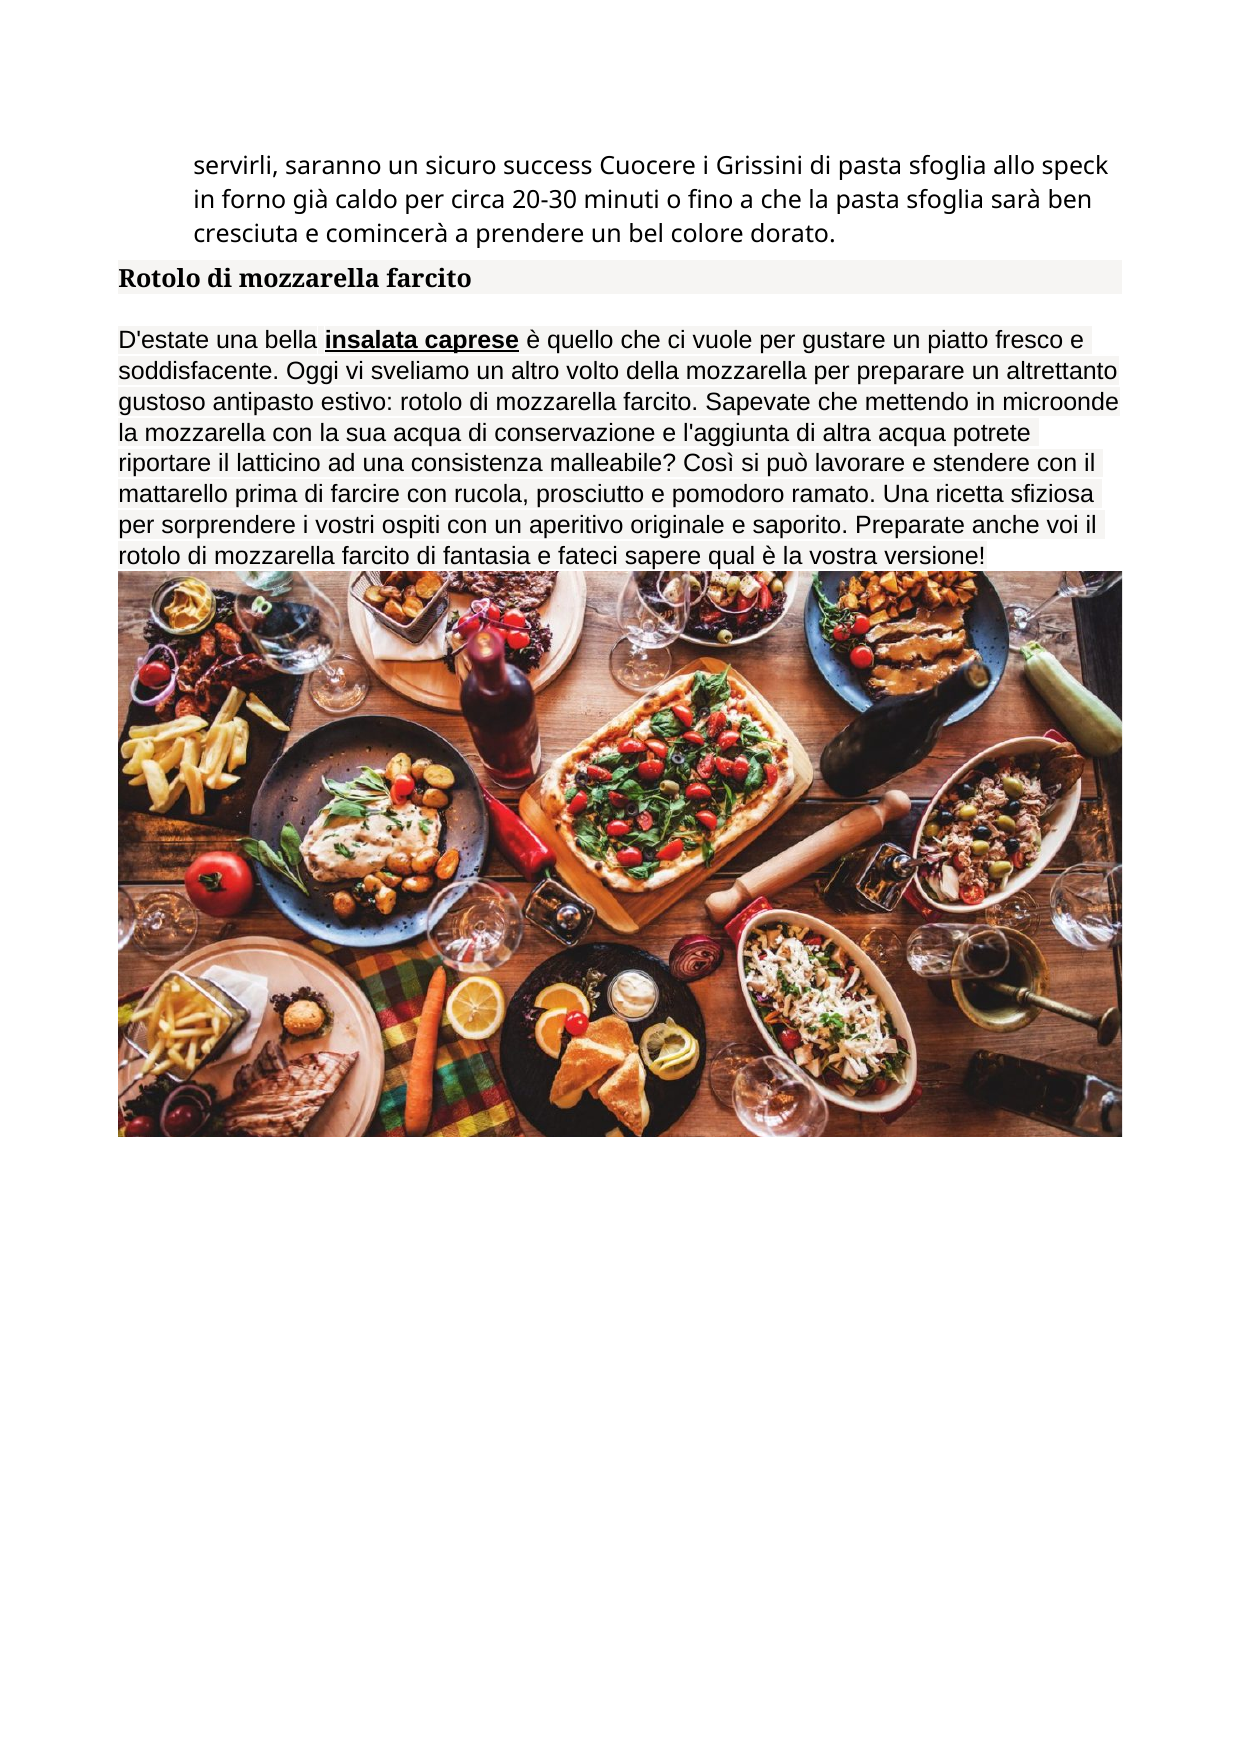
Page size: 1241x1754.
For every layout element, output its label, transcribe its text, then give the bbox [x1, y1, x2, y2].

text servirli, saranno un sicuro success Cuocere i Grissini di pasta sfoglia allo speck in forno già caldo per circa 20-30 minuti o fino a che la pasta sfoglia sarà ben cresciuta e comincerà a prendere un bel colore dorato. [193, 148, 1122, 250]
subtitle Rotolo di mozzarella farcito [118, 260, 1122, 294]
text D'estate una bella insalata caprese è quello che ci vuole per gustare un piatto fresco e soddisfacente. Oggi vi sveliamo un altro volto della mozzarella per preparare un altrettanto gustoso antipasto estivo: rotolo di mozzarella farcito. Sapevate che mettendo in microonde la mozzarella con la sua acqua di conservazione e l'aggiunta di altra acqua potrete riportare il latticino ad una consistenza malleabile? Così si può lavorare e stendere con il mattarello prima di farcire con rucola, prosciutto e pomodoro ramato. Una ricetta sfiziosa per sorprendere i vostri ospiti con un aperitivo originale e saporito. Preparate anche voi il rotolo di mozzarella farcito di fantasia e fateci sapere qual è la vostra versione! [118, 326, 1122, 571]
